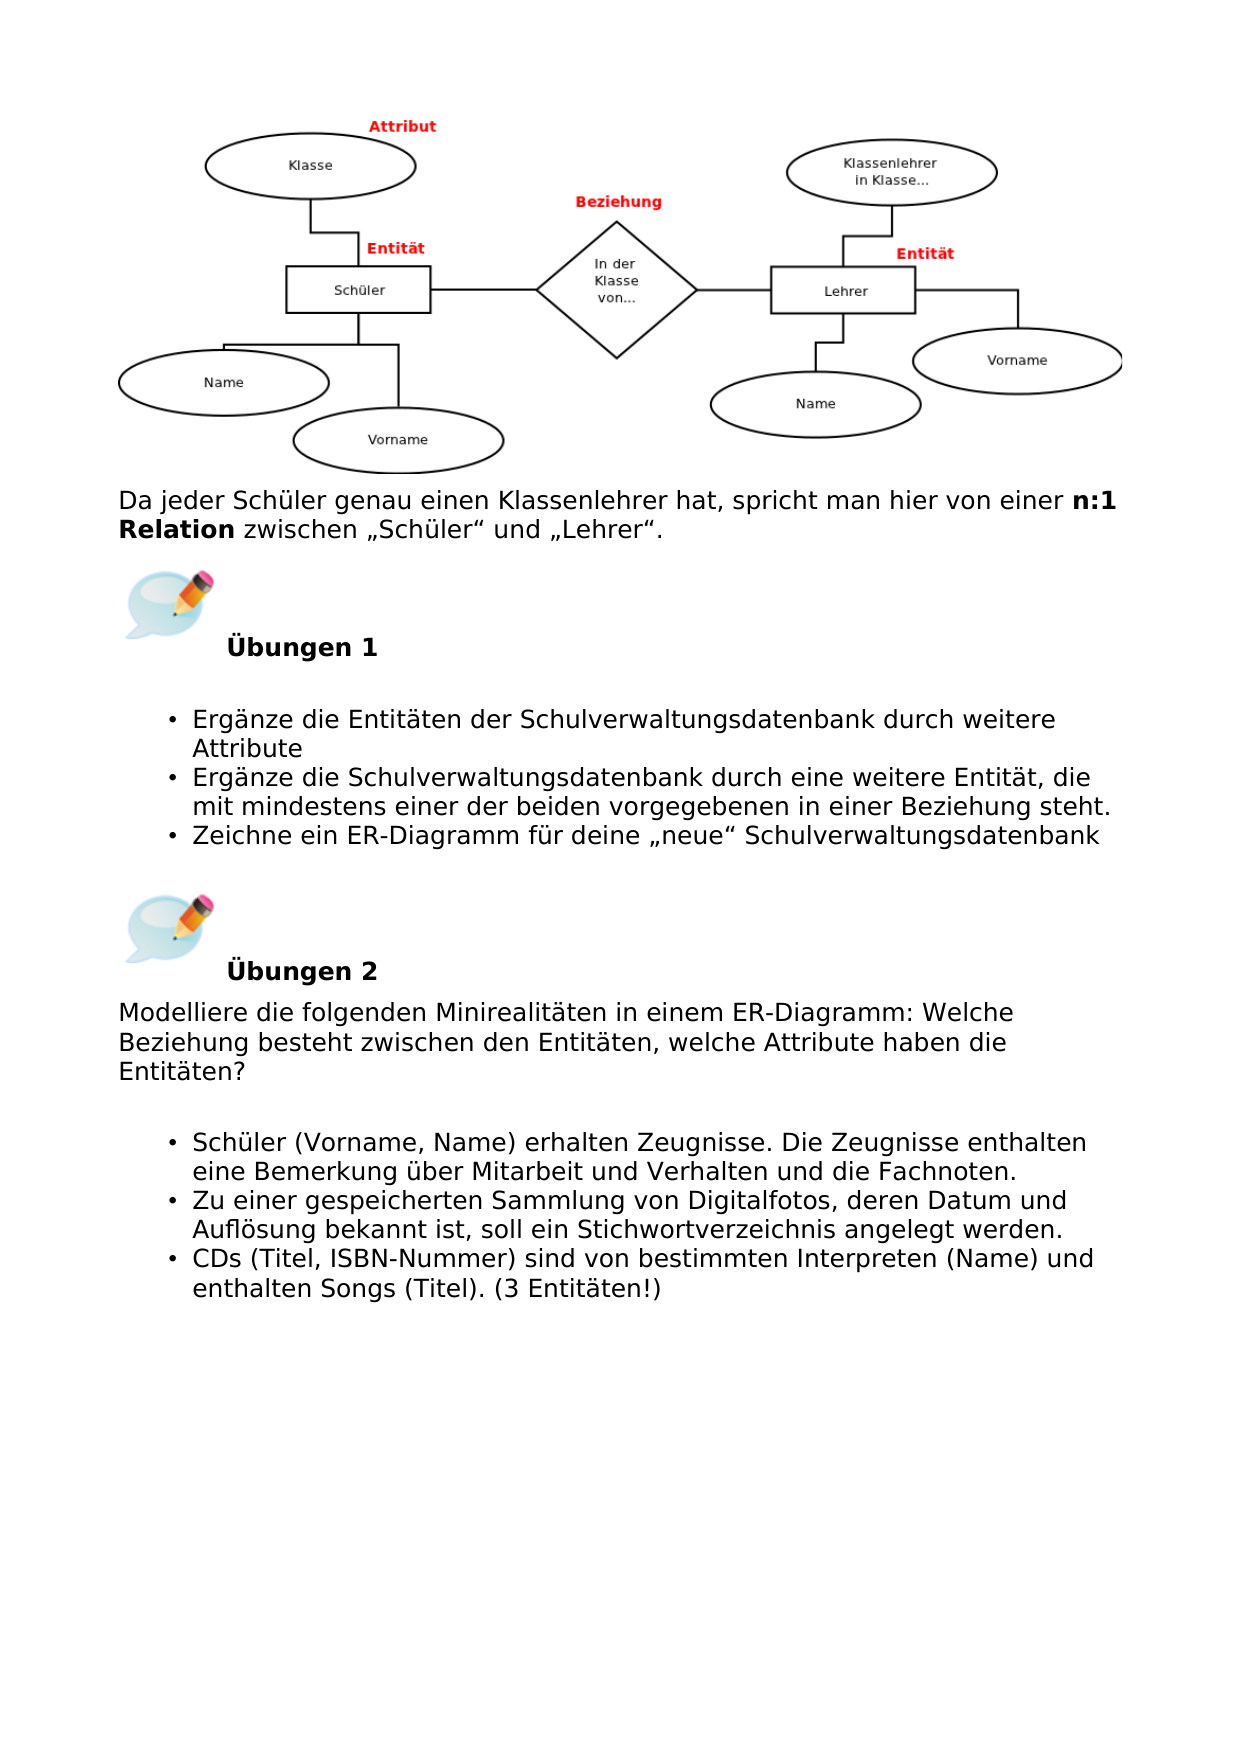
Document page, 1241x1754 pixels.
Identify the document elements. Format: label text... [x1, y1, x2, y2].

list Zeichne ein ER-Diagramm für deine „neue“ Schulverwaltungsdatenbank [177, 821, 1122, 851]
text Übungen 1 [118, 557, 1122, 663]
picture [118, 556, 219, 657]
picture [118, 880, 219, 981]
list CDs (Titel, ISBN-Nummer) sind von bestimmten Interpreten (Name) und enthalten Songs (Titel). (3 Entitäten!) [177, 1245, 1122, 1303]
picture [118, 118, 1123, 474]
text Da jeder Schüler genau einen Klassenlehrer hat, spricht man hier von einer n:1 Relation zwischen „Schüler“ und „Lehrer“. [118, 486, 1122, 544]
list Ergänze die Schulverwaltungsdatenbank durch eine weitere Entität, die mit mindestens einer der beiden vorgegebenen in einer Beziehung steht. [177, 763, 1122, 821]
list Ergänze die Entitäten der Schulverwaltungsdatenbank durch weitere Attribute [177, 705, 1122, 763]
list Zu einer gespeicherten Sammlung von Digitalfotos, deren Datum und Auflösung bekannt ist, soll ein Stichwortverzeichnis angelegt werden. [177, 1186, 1122, 1245]
text Übungen 2 [118, 880, 1122, 986]
text Modelliere die folgenden Minirealitäten in einem ER-Diagramm: Welche Beziehung besteht zwischen den Entitäten, welche Attribute haben die Entitäten? [118, 998, 1122, 1086]
list Schüler (Vorname, Name) erhalten Zeugnisse. Die Zeugnisse enthalten eine Bemerkung über Mitarbeit und Verhalten und die Fachnoten. [177, 1128, 1122, 1186]
